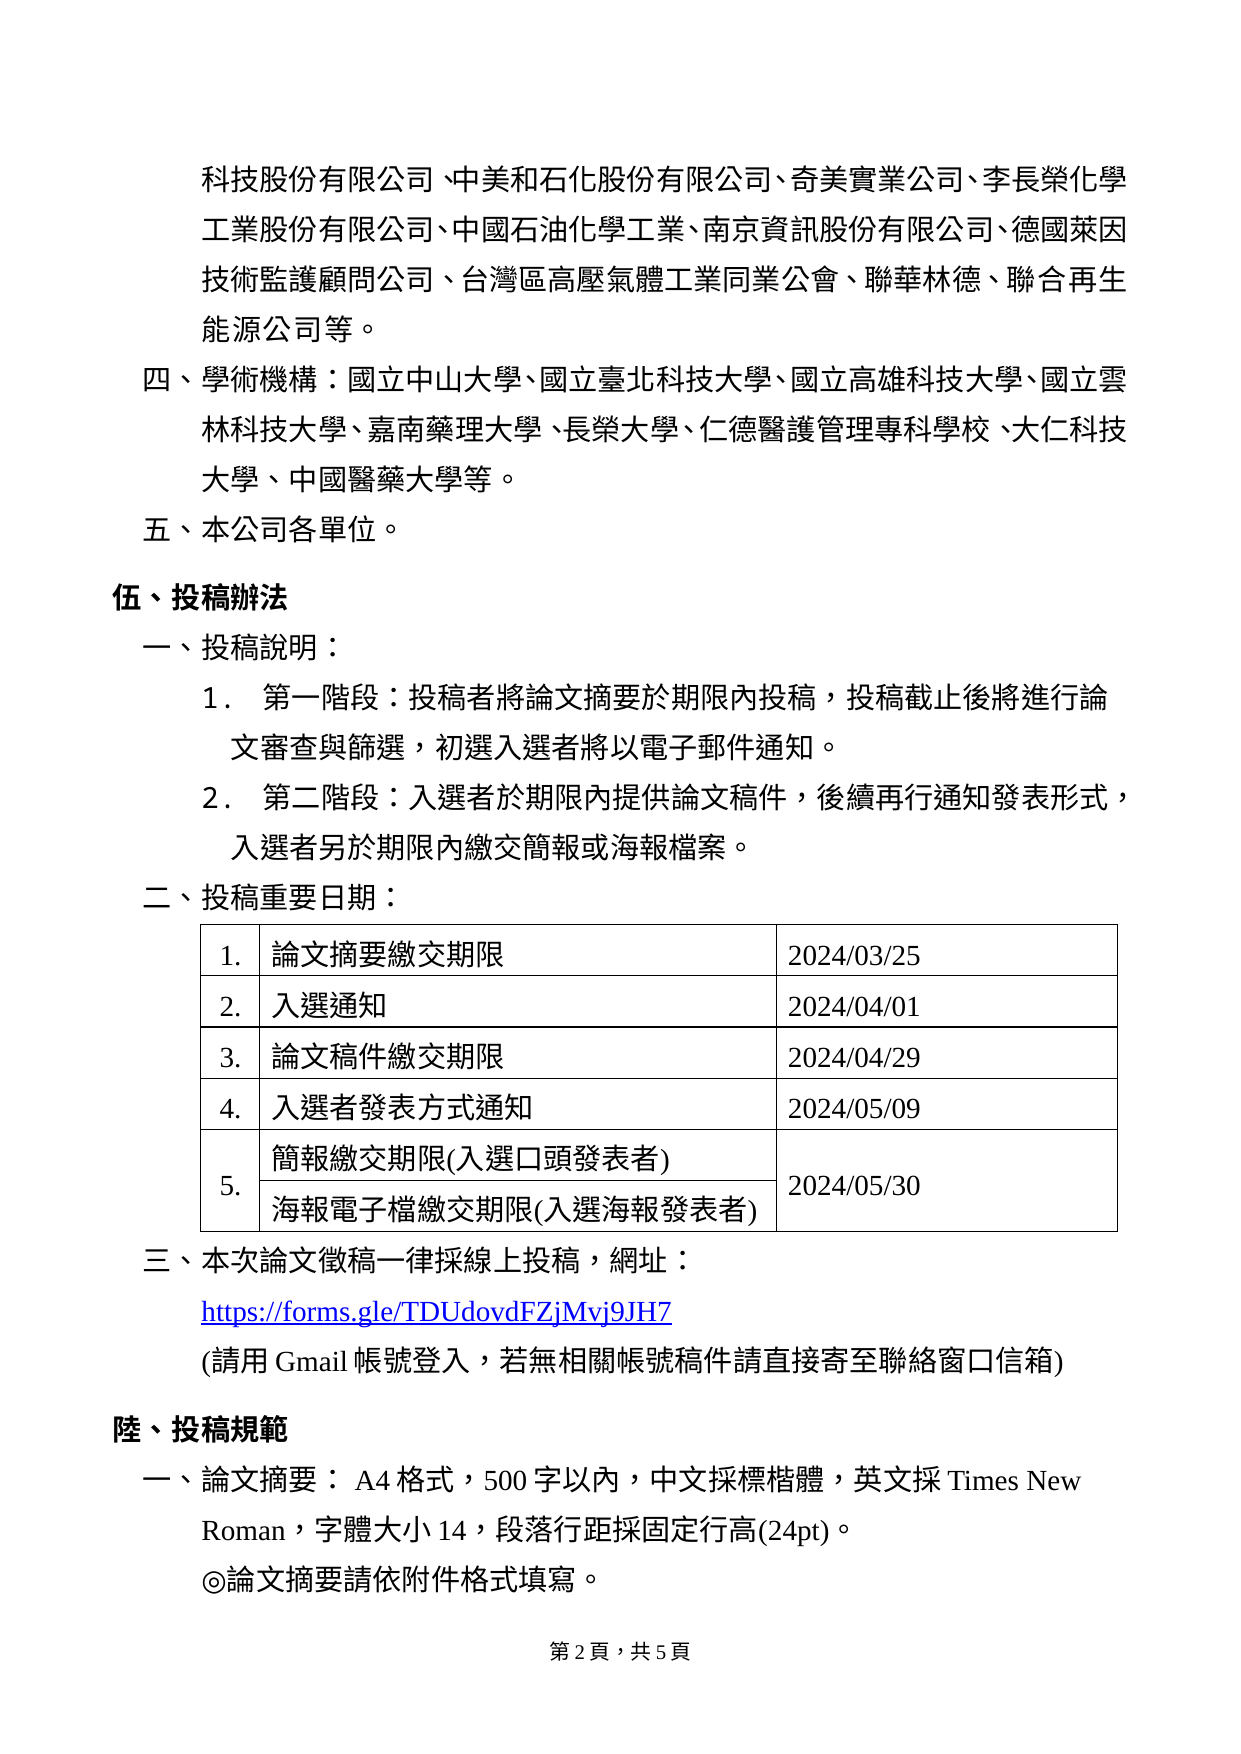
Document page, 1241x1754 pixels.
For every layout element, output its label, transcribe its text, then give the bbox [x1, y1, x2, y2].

table_cell 簡報繳交期限(入選口頭發表者) [260, 1130, 776, 1179]
table_cell 2024/04/01 [777, 976, 1117, 1026]
table_cell 論文稿件繳交期限 [260, 1028, 776, 1077]
table_cell 2024/05/30 [777, 1130, 1117, 1231]
list 本次論文徵稿一律採線上投稿，網址： [142, 1232, 1128, 1282]
table_cell 2024/05/09 [777, 1079, 1117, 1128]
list 第二階段：入選者於期限內提供論文稿件，後續再行通知發表形式，入選者另於期限內繳交簡報或海報檔案。 [201, 769, 1128, 869]
list https://forms.gle/TDUdovdFZjMvj9JH7 [142, 1282, 1128, 1332]
list (請用Gmail帳號登入，若無相關帳號稿件請直接寄至聯絡窗口信箱) [142, 1332, 1128, 1382]
text ◎論文摘要請依附件格式填寫。 [201, 1550, 1128, 1600]
table_cell 2024/04/29 [777, 1028, 1117, 1077]
table_cell 4. [201, 1079, 259, 1128]
table_cell 入選者發表方式通知 [260, 1079, 776, 1128]
list 投稿辦法 [112, 569, 1128, 619]
list 投稿說明： [142, 619, 1128, 669]
table_cell 2. [201, 976, 259, 1026]
list 科技股份有限公司、中美和石化股份有限公司、奇美實業公司、李長榮化學工業股份有限公司、中國石油化學工業、南京資訊股份有限公司、德國萊因技術監護顧問公司、台灣區高壓氣體工業同業公會、聯華林德、聯合再生能源公司等。 [142, 150, 1128, 350]
list 學術機構：國立中山大學、國立臺北科技大學、國立高雄科技大學、國立雲林科技大學、嘉南藥理大學、長榮大學、仁德醫護管理專科學校、大仁科技大學、中國醫藥大學等。 [142, 350, 1128, 500]
list 論文摘要： A4格式，500字以內，中文採標楷體，英文採Times New Roman，字體大小14，段落行距採固定行高(24pt)。 [142, 1450, 1128, 1550]
table_cell 3. [201, 1028, 259, 1077]
table_cell 海報電子檔繳交期限(入選海報發表者) [260, 1181, 776, 1231]
list 本公司各單位。 [142, 500, 1128, 550]
list 投稿重要日期： [142, 869, 1128, 919]
table_cell 入選通知 [260, 976, 776, 1026]
table_header 1. [201, 925, 259, 975]
table_header 2024/03/25 [777, 925, 1117, 975]
table_cell 5. [201, 1130, 259, 1231]
list 第一階段：投稿者將論文摘要於期限內投稿，投稿截止後將進行論文審查與篩選，初選入選者將以電子郵件通知。 [201, 669, 1128, 769]
list 投稿規範 [112, 1400, 1128, 1450]
table_header 論文摘要繳交期限 [260, 925, 776, 975]
